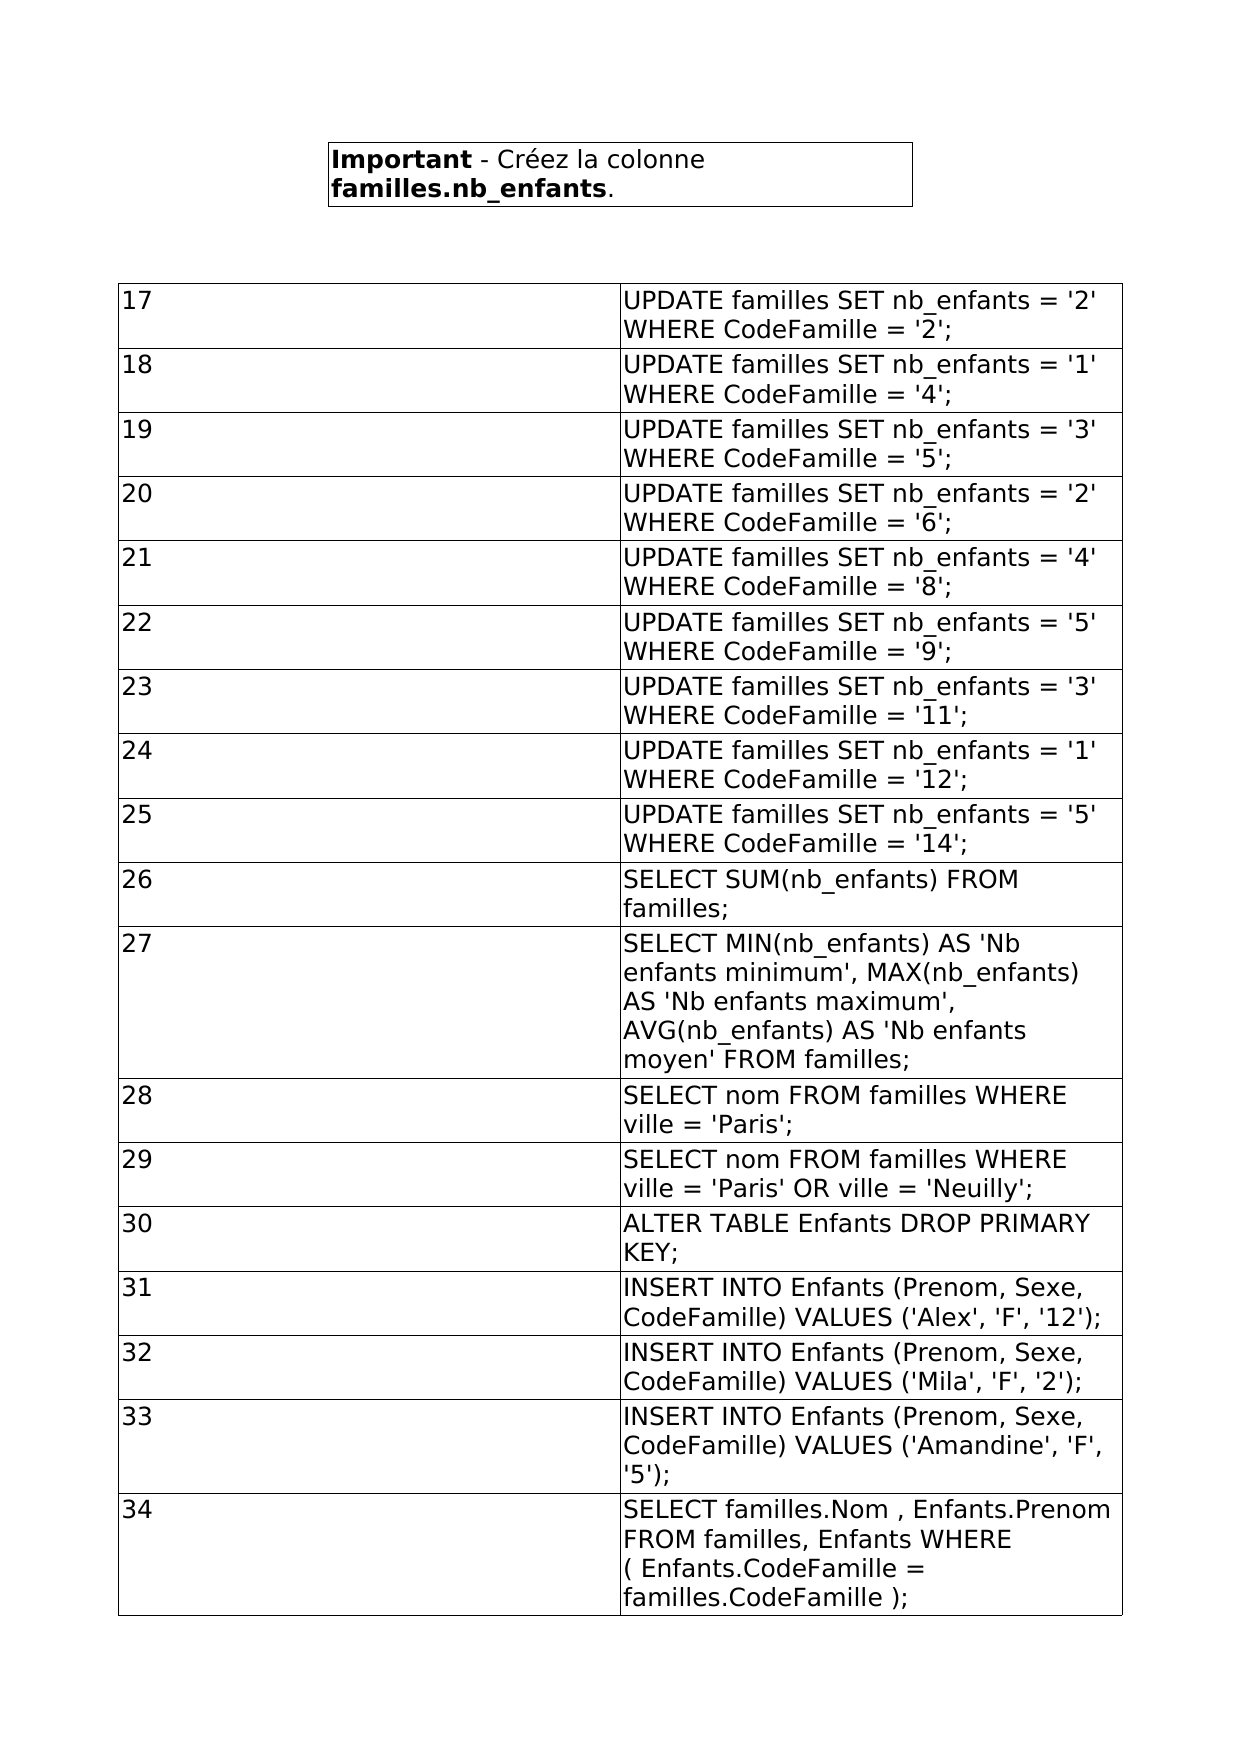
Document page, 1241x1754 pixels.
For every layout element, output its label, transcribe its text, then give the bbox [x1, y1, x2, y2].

table_cell 34 [119, 1494, 620, 1615]
table_cell 23 [119, 670, 620, 733]
table_cell 27 [119, 927, 620, 1078]
table_cell 25 [119, 799, 620, 862]
table_cell 20 [119, 477, 620, 540]
table_cell UPDATE familles SET nb_enfants = '5' WHERE CodeFamille = '14'; [621, 799, 1122, 862]
table_cell INSERT INTO Enfants (Prenom, Sexe, CodeFamille) VALUES ('Mila', 'F', '2'); [621, 1336, 1122, 1399]
table_cell UPDATE familles SET nb_enfants = '3' WHERE CodeFamille = '5'; [621, 413, 1122, 476]
table_cell SELECT SUM(nb_enfants) FROM familles; [621, 863, 1122, 926]
table_cell INSERT INTO Enfants (Prenom, Sexe, CodeFamille) VALUES ('Amandine', 'F', '5'); [621, 1400, 1122, 1493]
table_cell UPDATE familles SET nb_enfants = '3' WHERE CodeFamille = '11'; [621, 670, 1122, 733]
table_cell SELECT nom FROM familles WHERE ville = 'Paris' OR ville = 'Neuilly'; [621, 1143, 1122, 1206]
table_cell UPDATE familles SET nb_enfants = '4' WHERE CodeFamille = '8'; [621, 541, 1122, 605]
table_cell UPDATE familles SET nb_enfants = '1' WHERE CodeFamille = '4'; [621, 349, 1122, 412]
table_cell 31 [119, 1272, 620, 1335]
table_header Important - Créez la colonne familles.nb_enfants. [329, 143, 912, 206]
table_cell 30 [119, 1207, 620, 1271]
table_cell SELECT nom FROM familles WHERE ville = 'Paris'; [621, 1079, 1122, 1142]
table_header UPDATE familles SET nb_enfants = '2' WHERE CodeFamille = '2'; [621, 284, 1122, 348]
table_cell 28 [119, 1079, 620, 1142]
table_cell 32 [119, 1336, 620, 1399]
table_cell UPDATE familles SET nb_enfants = '5' WHERE CodeFamille = '9'; [621, 606, 1122, 669]
table_cell INSERT INTO Enfants (Prenom, Sexe, CodeFamille) VALUES ('Alex', 'F', '12'); [621, 1272, 1122, 1335]
table_cell SELECT MIN(nb_enfants) AS 'Nb enfants minimum', MAX(nb_enfants) AS 'Nb enfants maximum', AVG(nb_enfants) AS 'Nb enfants moyen' FROM familles; [621, 927, 1122, 1078]
table_cell 29 [119, 1143, 620, 1206]
table_cell 22 [119, 606, 620, 669]
table_cell SELECT familles.Nom , Enfants.Prenom FROM familles, Enfants WHERE ( Enfants.CodeFamille = familles.CodeFamille ); [621, 1494, 1122, 1615]
table_cell 19 [119, 413, 620, 476]
table_cell UPDATE familles SET nb_enfants = '2' WHERE CodeFamille = '6'; [621, 477, 1122, 540]
table_cell 24 [119, 734, 620, 797]
table_cell UPDATE familles SET nb_enfants = '1' WHERE CodeFamille = '12'; [621, 734, 1122, 797]
table_cell 33 [119, 1400, 620, 1493]
table_cell 26 [119, 863, 620, 926]
table_cell 18 [119, 349, 620, 412]
table_header 17 [119, 284, 620, 348]
table_cell 21 [119, 541, 620, 605]
table_cell ALTER TABLE Enfants DROP PRIMARY KEY; [621, 1207, 1122, 1271]
